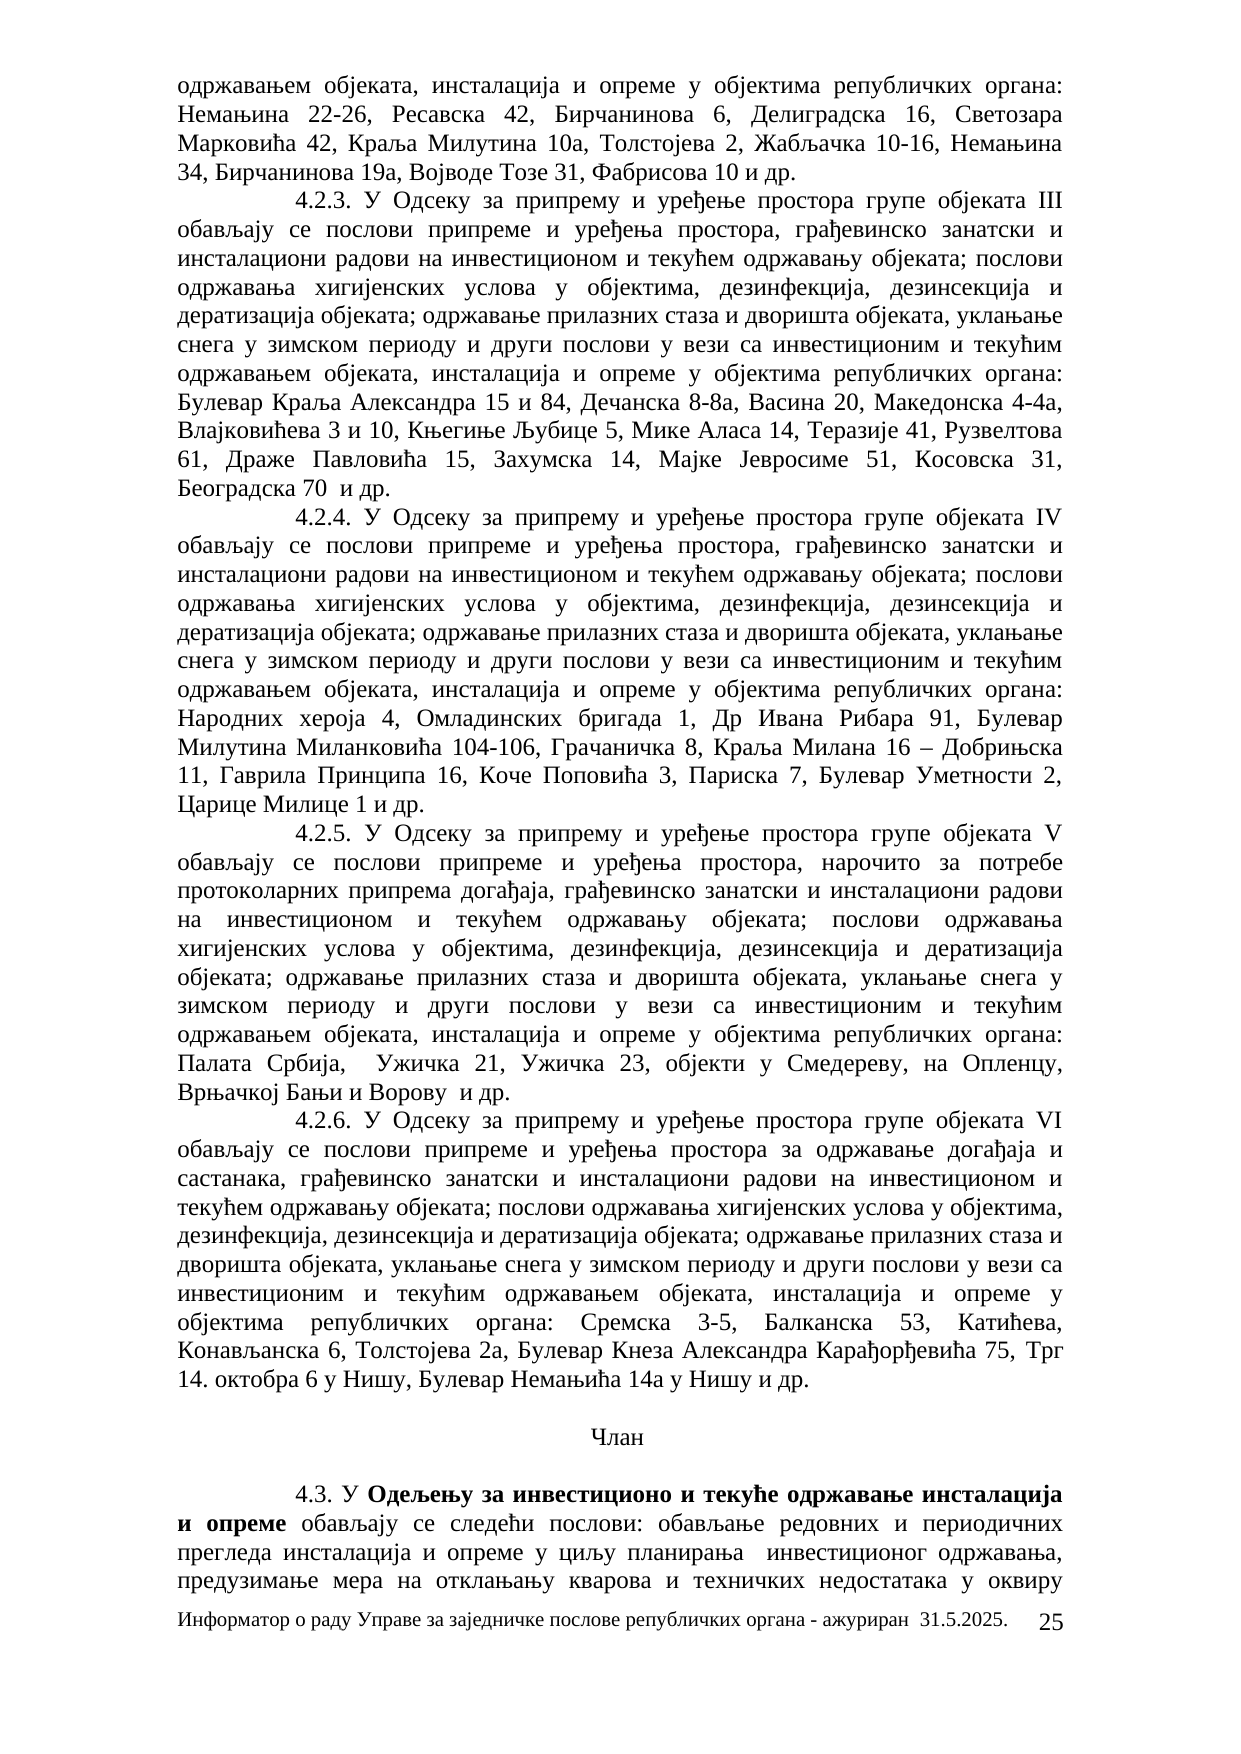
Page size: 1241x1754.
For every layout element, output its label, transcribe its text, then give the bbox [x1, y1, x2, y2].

text 4.2.4. У Одсеку за припрему и уређење простора групе објеката IV обављају се послови припреме и уређења простора, грађевинско занатски и инсталациони радови на инвестиционом и текућем одржавању објеката; послови одржавања хигијенских услова у објектима, дезинфекција, дезинсекција и дератизација објеката; одржавање прилазних стаза и дворишта објеката, уклањање снега у зимском периоду и други послови у вези са инвестиционим и текућим одржавањем објеката, инсталација и опреме у објектима републичких органа: Народних хероја 4, Омладинских бригада 1, Др Ивана Рибара 91, Булевар Милутина Миланковића 104-106, Грачаничка 8, Краља Милана 16 – Добрињска 11, Гаврила Принципа 16, Коче Поповића 3, Париска 7, Булевар Уметности 2, Царице Милице 1 и др. [177, 502, 1063, 818]
text 4.2.5. У Одсеку за припрему и уређење простора групе објеката V обављају се послови припреме и уређења простора, нарочито за потребе протоколарних припрема догађаја, грађевинско занатски и инсталациони радови на инвестиционом и текућем одржавању објеката; послови одржавања хигијенских услова у објектима, дезинфекција, дезинсекција и дератизација објеката; одржавање прилазних стаза и дворишта објеката, уклањање снега у зимском периоду и други послови у вези са инвестиционим и текућим одржавањем објеката, инсталација и опреме у објектима републичких органа: Палата Србија, Ужичка 21, Ужичка 23, објекти у Смедереву, на Опленцу, Врњачкој Бањи и Ворову и др. [177, 818, 1063, 1106]
text 4.3. У Одељењу за инвестиционо и текуће одржавање инсталација и опреме обављају се следећи послови: обављање редовних и периодичних прегледа инсталација и опреме у циљу планирања инвестиционог одржавања, предузимање мера на отклањању кварова и техничких недостатака у оквиру [177, 1479, 1063, 1594]
text 4.2.6. У Одсеку за припрему и уређење простора групе објеката VI обављају се послови припреме и уређења простора за одржавање догађаја и састанака, грађевинско занатски и инсталациони радови на инвестиционом и текућем одржавању објеката; послови одржавања хигијенских услова у објектима, дезинфекција, дезинсекција и дератизација објеката; одржавање прилазних стаза и дворишта објеката, уклањање снега у зимском периоду и други послови у вези са инвестиционим и текућим одржавањем објеката, инсталација и опреме у објектима републичких органа: Сремска 3-5, Балканска 53, Катићева, Конављанска 6, Толстојева 2а, Булевар Кнеза Александра Карађорђевића 75, Трг 14. октобра 6 у Нишу, Булевар Немањића 14а у Нишу и др. [177, 1106, 1063, 1393]
text 4.2.3. У Одсеку за припрему и уређење простора групе објеката III обављају се послови припреме и уређења простора, грађевинско занатски и инсталациони радови на инвестиционом и текућем одржавању објеката; послови одржавања хигијенских услова у објектима, дезинфекција, дезинсекција и дератизација објеката; одржавање прилазних стаза и дворишта објеката, уклањање снега у зимском периоду и други послови у вези са инвестиционим и текућим одржавањем објеката, инсталација и опреме у објектима републичких органа: Булевар Краља Александра 15 и 84, Дечанска 8-8а, Васина 20, Македонска 4-4а, Влајковићева 3 и 10, Књегиње Љубице 5, Мике Аласа 14, Теразије 41, Рузвелтова 61, Драже Павловића 15, Захумска 14, Мајке Јевросиме 51, Косовска 31, Београдска 70 и др. [177, 186, 1063, 502]
text Члан [177, 1422, 1063, 1451]
text одржавањем објеката, инсталација и опреме у објектима републичких органа: Немањина 22-26, Ресавска 42, Бирчанинова 6, Делиградска 16, Светозара Марковића 42, Краља Милутина 10а, Толстојева 2, Жабљачка 10-16, Немањина 34, Бирчанинова 19а, Војводе Тозе 31, Фабрисова 10 и др. [177, 71, 1063, 186]
